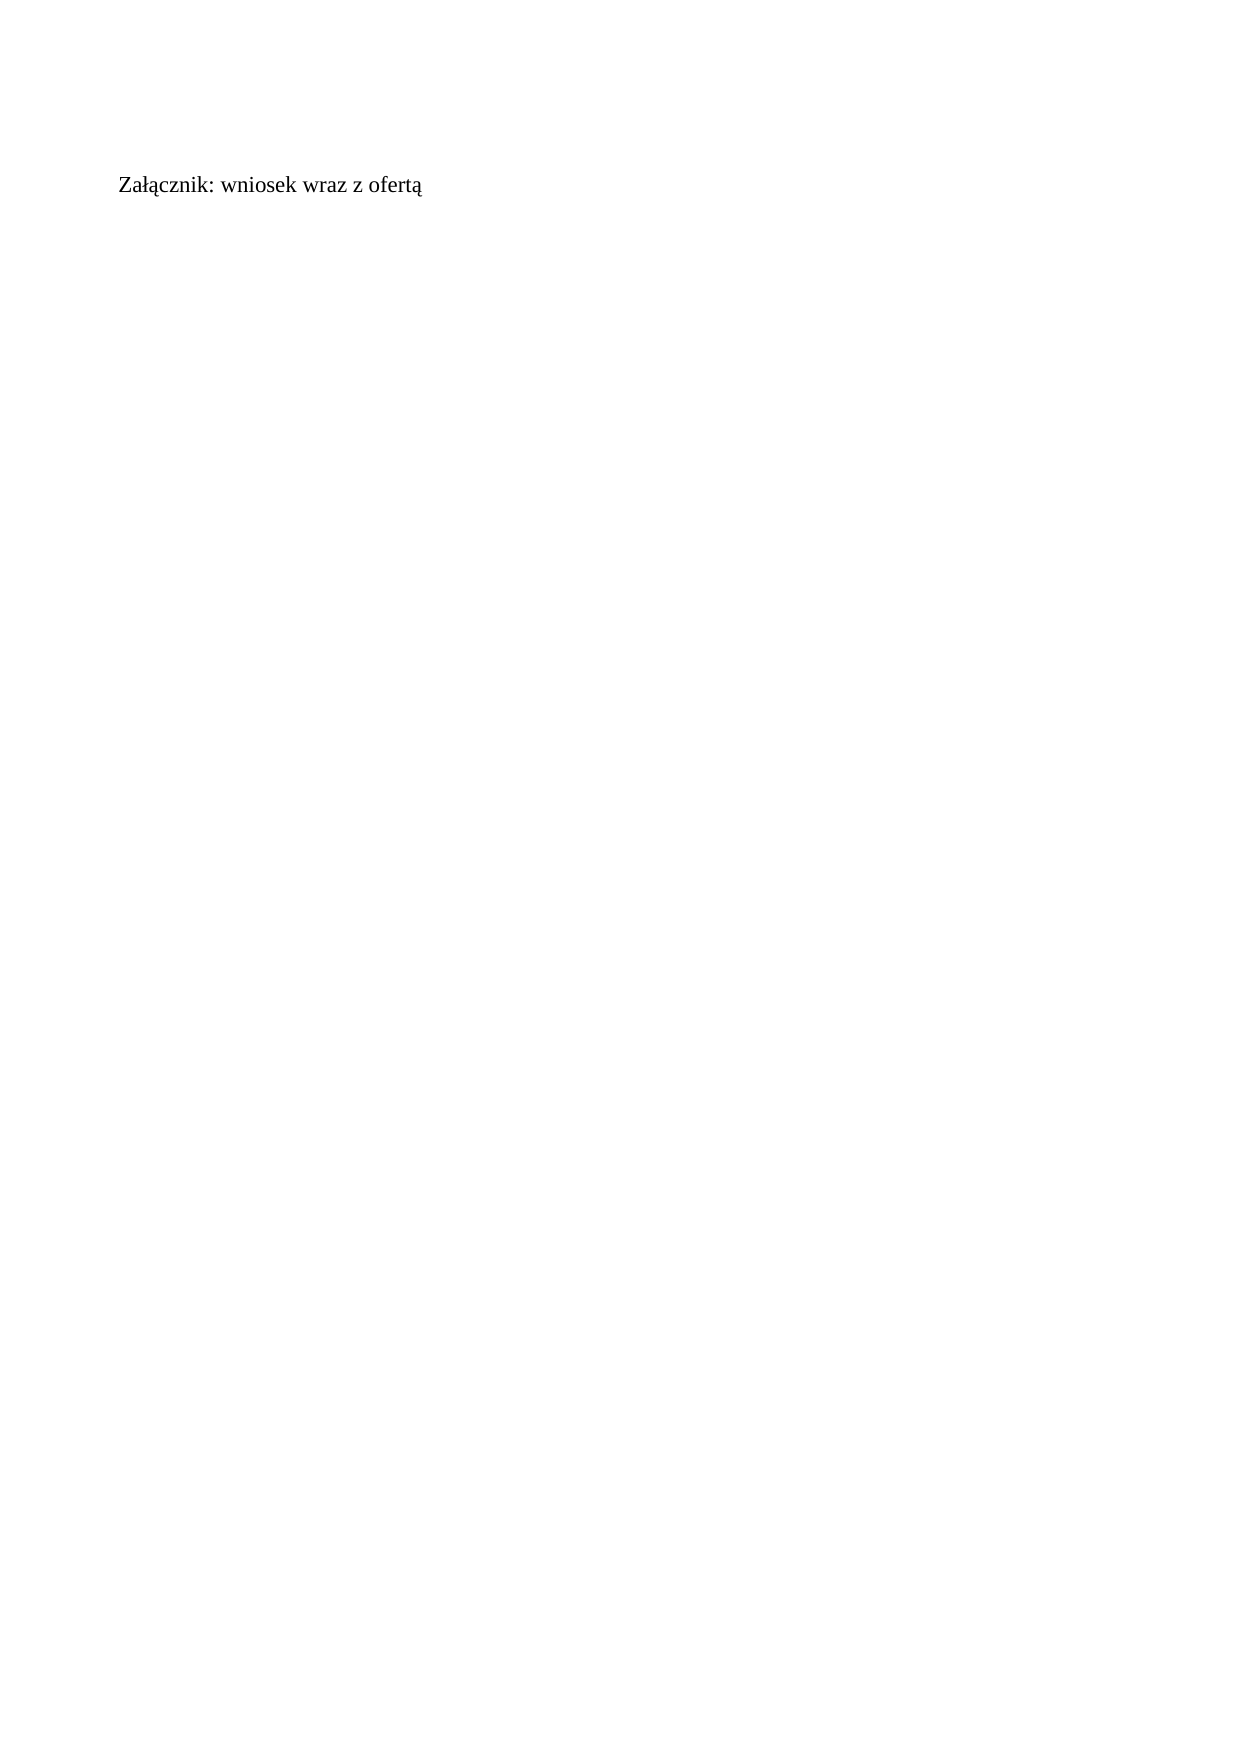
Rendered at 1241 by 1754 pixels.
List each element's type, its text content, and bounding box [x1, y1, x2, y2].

text Załącznik: wniosek wraz z ofertą [118, 171, 1122, 197]
